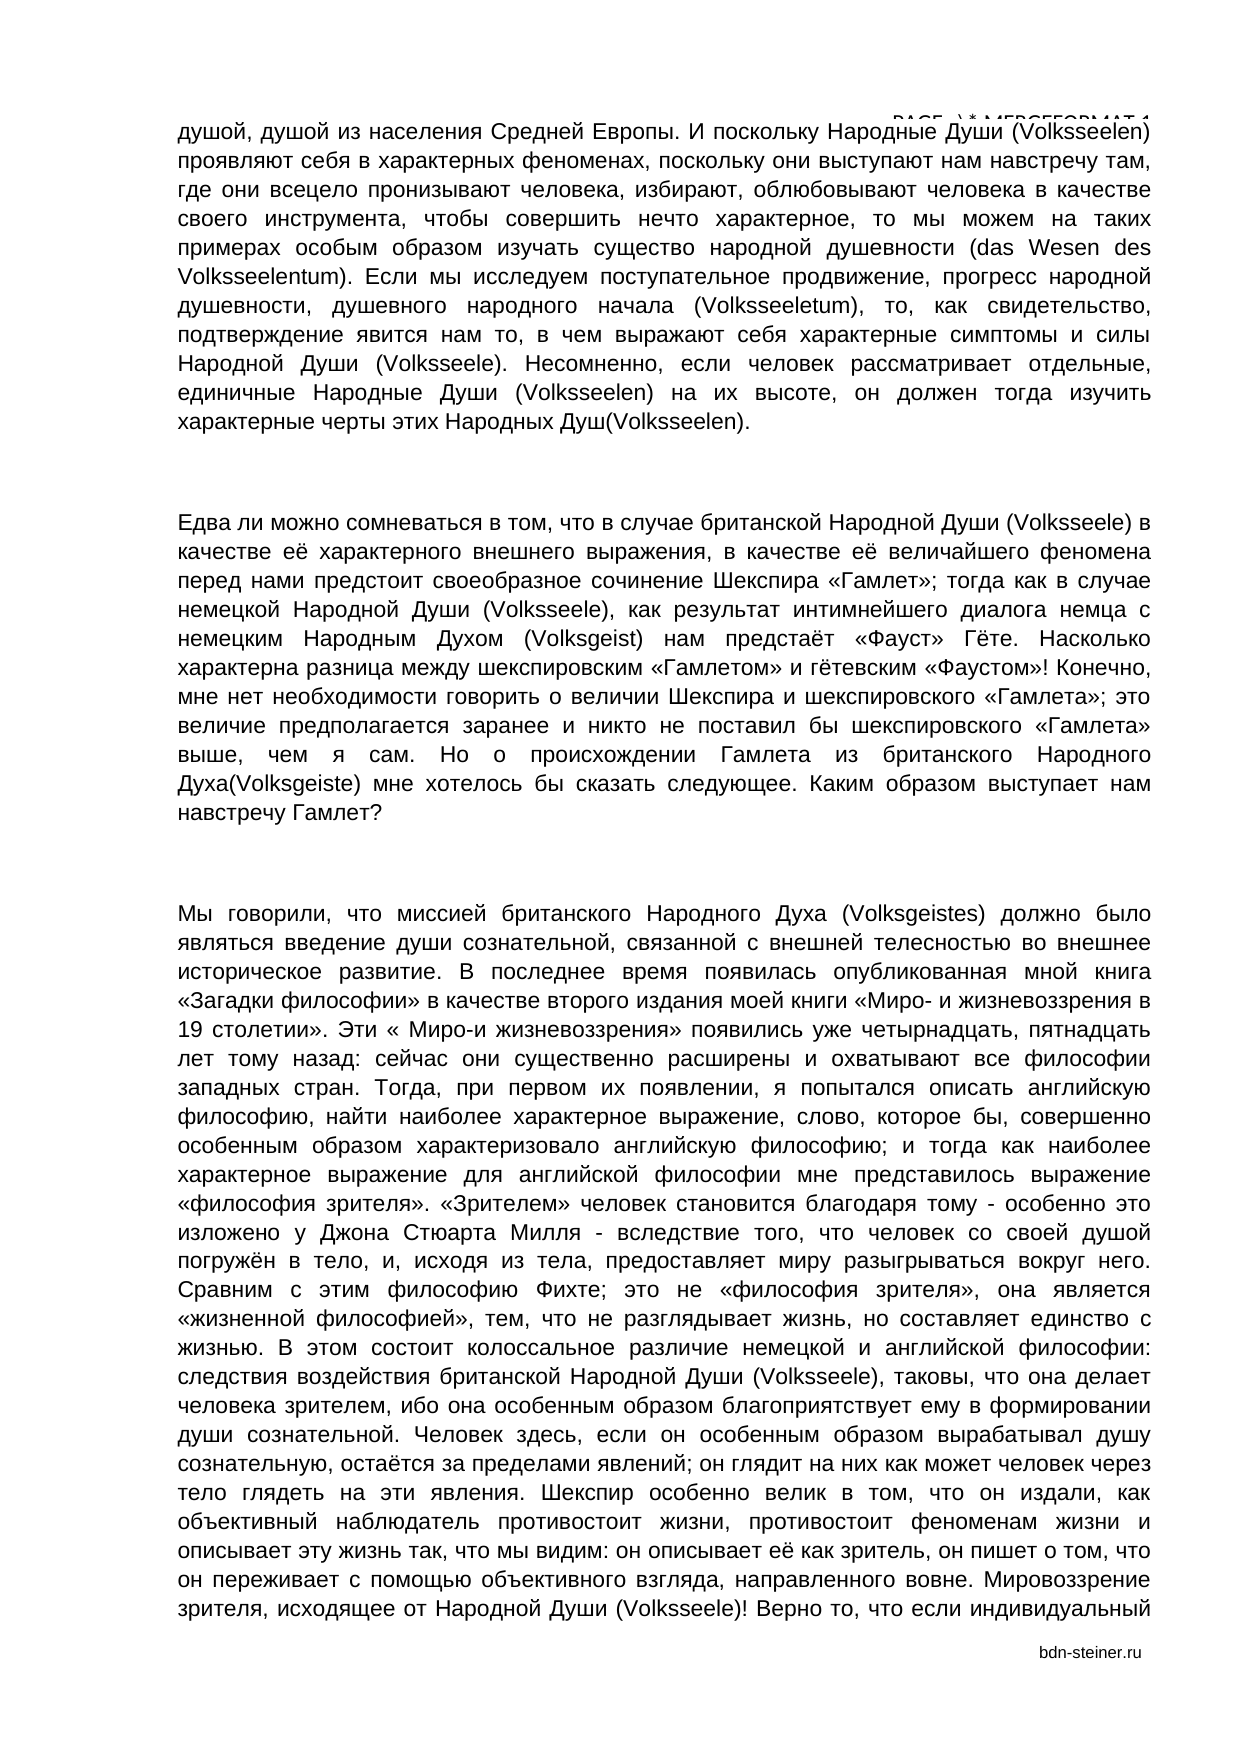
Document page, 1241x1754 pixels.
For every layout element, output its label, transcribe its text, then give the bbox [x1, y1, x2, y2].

text Мы говорили, что миссией британского Народного Духа (Volksgeistеs) должно было являться введение души сознательной, связанной с внешней телесностью во внешнее историческое развитие. В последнее время появилась опубликованная мной книга «Загадки философии» в качестве второго издания моей книги «Миро- и жизневоззрения в 19 столетии». Эти « Миро-и жизневоззрения» появились уже четырнадцать, пятнадцать лет тому назад: сейчас они существенно расширены и охватывают все философии западных стран. Тогда, при первом их появлении, я попытался описать английскую философию, найти наиболее характерное выражение, слово, которое бы, совершенно особенным образом характеризовало английскую философию; и тогда как наиболее характерное выражение для английской философии мне представилось выражение «философия зрителя». «Зрителем» человек становится благодаря тому - особенно это изложено у Джона Стюарта Милля - вследствие того, что человек со своей душой погружён в тело, и, исходя из тела, предоставляет миру разыгрываться вокруг него. Сравним с этим философию Фихте; это не «философия зрителя», она является «жизненной философией», тем, что не разглядывает жизнь, но составляет единство с жизнью. В этом состоит колоссальное различие немецкой и английской философии: следствия воздействия британской Народной Души (Volksseele), таковы, что она делает человека зрителем, ибо она особенным образом благоприятствует ему в формировании души сознательной. Человек здесь, если он особенным образом вырабатывал душу сознательную, остаётся за пределами явлений; он глядит на них как может человек через тело глядеть на эти явления. Шекспир особенно велик в том, что он издали, как объективный наблюдатель противостоит жизни, противостоит феноменам жизни и описывает эту жизнь так, что мы видим: он описывает её как зритель, он пишет о том, что он переживает с помощью объективного взгляда, направленного вовне. Мировоззрение зрителя, исходящее от Народной Души (Volksseele)! Верно то, что если индивидуальный человеческий дух (ум), дух души сознательной с этими особыми свойствами, полученными от Народной Души (Volksseele) подступает к внутреннему миру человека, то он видит его внешне, видит, что там разыгрывается. Во внутренний мир он не вступает! Особо характерно то, что он не приближается к внутреннему. Он велик в изображении, где разыгрывается внешняя жизнь, Шекспир гигантски велик в этом. Но когда он подходит к тому, через что внешняя физиогномика смотрит на внутренний мир, он исходит из того, что может дать позиция зрителя. Тут мы видим как, будучи отражена в художественном величии, - исходя из британского Народного Духа (Volksgeist) - эта точка зрения зрителя по отношению к внутреннему миру предстаёт так, как предстаёт и сам Шекспир, скептически настроенный по отношению к духу. Поэтому не является умалением достоинств Шекспира, если говорят, что дух у него предстаёт как нечто призрачное. Тут мы видим, как духовное проявляется во внешнем: призрачно. Обратите внимание на то, как является дух отца Гамлета: он, в сущности, является не как дух, а как призрак. Верящий в призраков, есть, по сути, спиритуальный материалист; он хотел бы этот дух видеть как материалист, который требует от духа, что тот должен выступать перед ним в какой-нибудь тонкой материи. Так в «Гамлете» мы видим, что дух отца Гамлета выступает в такой призрачной форме. Это ведёт к заблуждению относительно того, какое выражение имеет выступление духа. Но поскольку материалистический ум (дух) способен переживать лишь до уровня призрака, постольку вообще все учение о духах вводит его в заблуждение. Поэтому мы видим, что, в то время как прежде все видели дух, при разговоре с матерью, например, лишь один Гамлет видит дух. Пусть дух и является объективным феноменом, но является он как чисто субъективный призрак. Вот так этот человек-зритель взирает на то, что должно быть внутренним; у Гамлета должен быть такой характер, который глядит на то, что происходит во внешнем мире, и мы принимаем от Гамлета тот великий, классический монолог, в котором перед духовным миром ставится вопрос: «быть иль не быть?» , что следует после смерти? – «умереть, забыться, заснуть и видеть сны?» «Какие сны в том смертном сне приснятся, когда покров земного чувства снят?» Затем снова сомненье: еще ни один странник не возвращался из той страны, в которую идем мы, умерев - всё это изложено полностью в той форме, как это представляется материалистическому уму, когда он хочет проникнуть глубже в духовный мир, но не может. Поэтому все те, кто настроен идеалистически или подобным образом, не расположены к тому уму, который чувствует внутреннее родство с Гамлетом. Герман Гримм однажды сказал об этом - и для многих сказанное правильно - что люди, столь глубоко погружающиеся в вопрос об их собственном духовном состоянии, чувствуют себя как на краю пропасти и ощущают, что они, как Гамлет должны были бы обрушиться в эту пропасть. – Так отвечает тот, кто, подобно Шекспиру, был инспирирован Народной Душой (Volksseele); но со своей душой он настолько вырос из Народной Души (Volksseele), что хотел отобразить одухотворение этой Народной Души (Volksseele); так он, исходя из Народной Души (Volksseele), отвечает, поставив перед нами характер Гамлета таким образом, как будто мост в духовный мир разрушен, и пропасть между Гамлетом и духовным миром наполняется одной неизвестностью за другой. Даже там, где с высоким художественным совершенством, которое, в своём роде не было достигнуто ею самой, британская Народная Душа (Volksseele) говорит нам, указывая на свою миссию - наблюдать внешнее и останавливаться перед пропастью сверхчувственного. [177, 900, 1152, 1621]
text душой, душой из населения Средней Европы. И поскольку Народные Души (Volksseelen) проявляют себя в характерных феноменах, поскольку они выступают нам навстречу там, где они всецело пронизывают человека, избирают, облюбовывают человека в качестве своего инструмента, чтобы совершить нечто характерное, то мы можем на таких примерах особым образом изучать существо народной душевности (das Wesen des Volksseelentum). Если мы исследуем поступательное продвижение, прогресс народной душевности, душевного народного начала (Volksseeletum), то, как свидетельство, подтверждение явится нам то, в чем выражают себя характерные симптомы и силы Народной Души (Volksseele). Несомненно, если человек рассматривает отдельные, единичные Народные Души (Volksseelen) на их высоте, он должен тогда изучить характерные черты этих Народных Душ(Volksseelen). [177, 118, 1152, 434]
text Едва ли можно сомневаться в том, что в случае британской Народной Души (Volksseele) в качестве её характерного внешнего выражения, в качестве её величайшего феномена перед нами предстоит своеобразное сочинение Шекспира «Гамлет»; тогда как в случае немецкой Народной Души (Volksseele), как результат интимнейшего диалога немца с немецким Народным Духом (Volksgeist) нам предстаёт «Фауст» Гёте. Насколько характерна разница между шекспировским «Гамлетом» и гётевским «Фаустом»! Конечно, мне нет необходимости говорить о величии Шекспира и шекспировского «Гамлета»; это величие предполагается заранее и никто не поставил бы шекспировского «Гамлета» выше, чем я сам. Но о происхождении Гамлета из британского Народного Духа(Volksgeistе) мне хотелось бы сказать следующее. Каким образом выступает нам навстречу Гамлет? [177, 509, 1152, 825]
